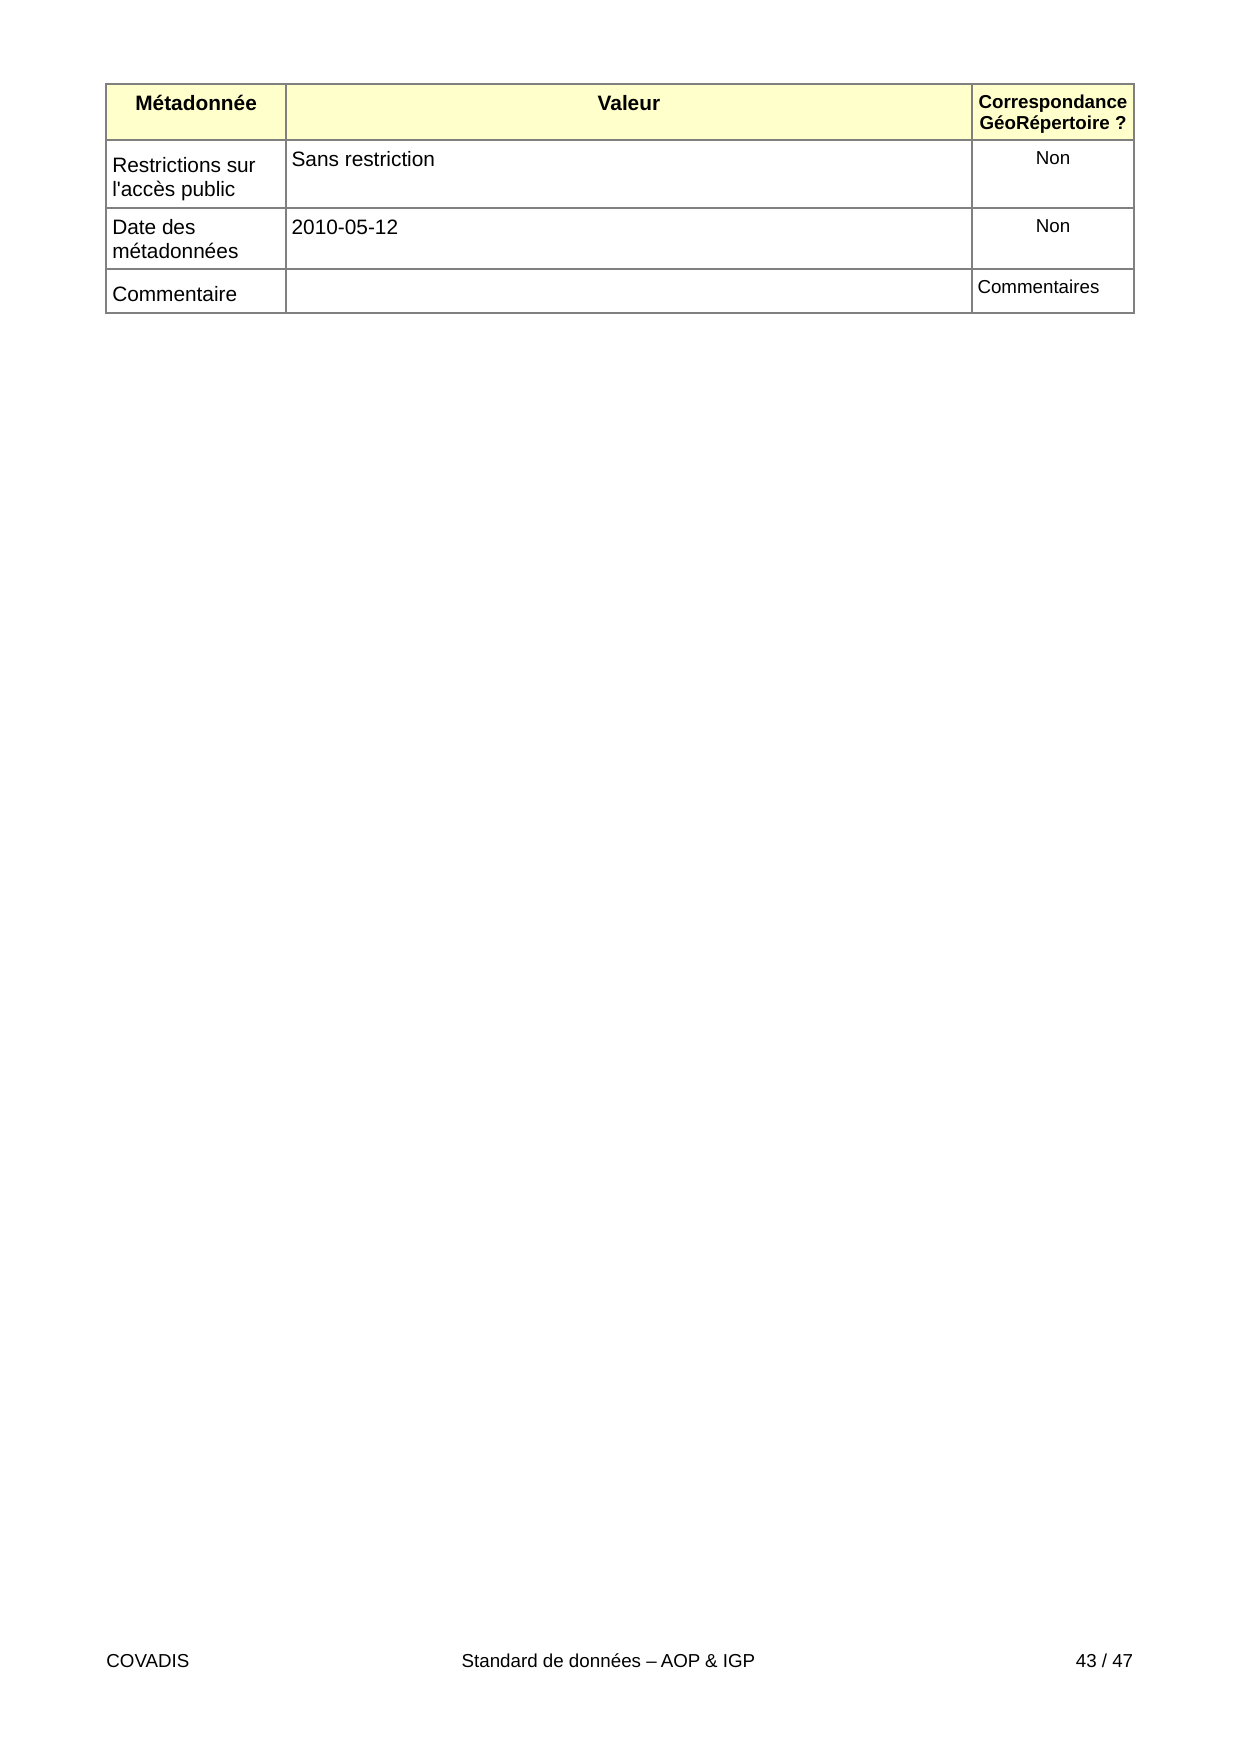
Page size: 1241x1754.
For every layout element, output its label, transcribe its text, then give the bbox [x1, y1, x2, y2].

table_header Valeur [287, 85, 971, 139]
table_header Métadonnée [107, 85, 285, 139]
table_cell [287, 270, 971, 312]
table_cell 2010-05-12 [287, 209, 971, 268]
table_cell Non [973, 141, 1133, 207]
table_cell Restrictions sur l'accès public [107, 141, 285, 207]
table_cell Sans restriction [287, 141, 971, 207]
table_cell Non [973, 209, 1133, 268]
table_cell Date des métadonnées [107, 209, 285, 268]
table_cell Commentaires [973, 270, 1133, 312]
table_header Correspondance GéoRépertoire ? [973, 85, 1133, 139]
table_cell Commentaire [107, 270, 285, 312]
